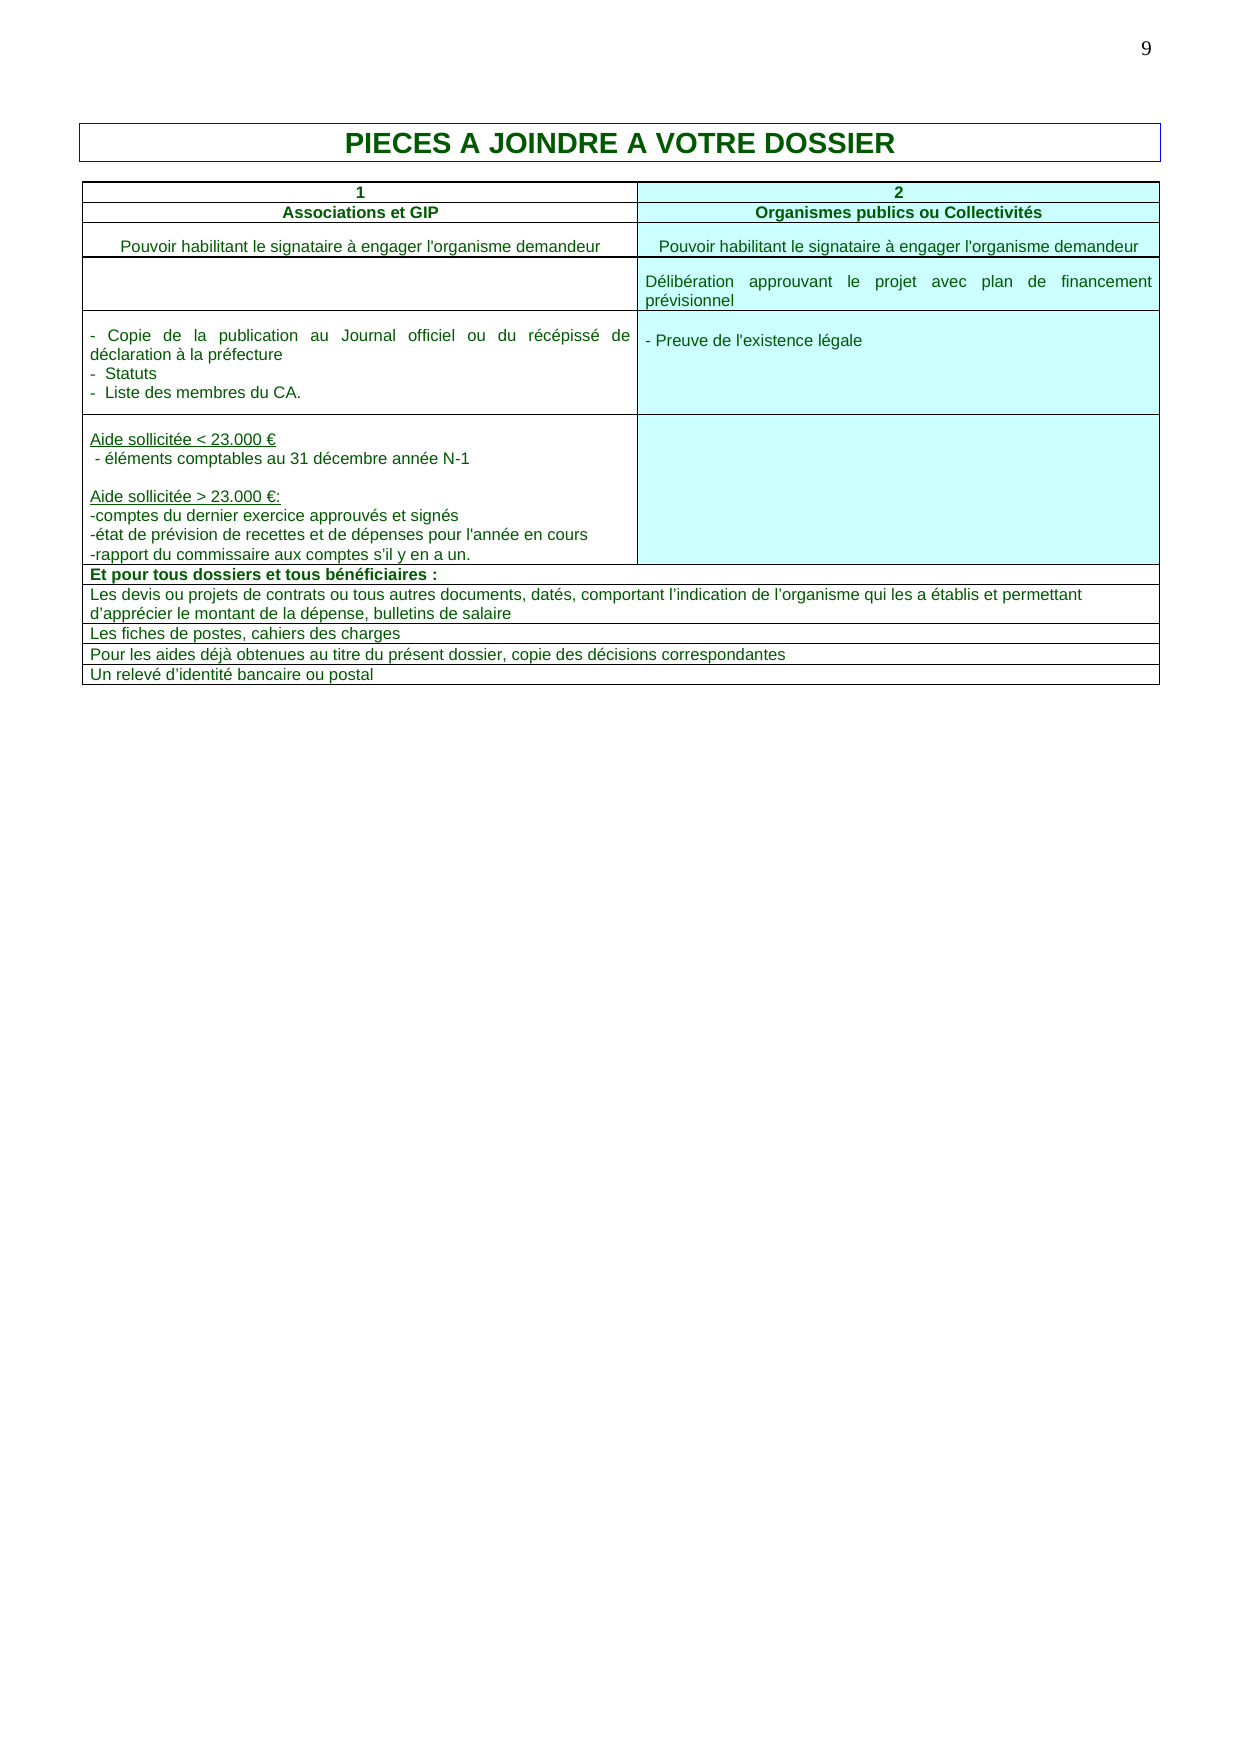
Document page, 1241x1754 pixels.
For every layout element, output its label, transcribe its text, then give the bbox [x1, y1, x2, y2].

table_cell Pouvoir habilitant le signataire à engager l'organisme demandeur [83, 223, 637, 256]
table_cell [83, 258, 637, 310]
table_cell Délibération approuvant le projet avec plan de financement prévisionnel [638, 258, 1159, 310]
table_cell Pour les aides déjà obtenues au titre du présent dossier, copie des décisions correspondantes [83, 644, 1159, 663]
table_cell - Copie de la publication au Journal officiel ou du récépissé de déclaration à la préfecture Statuts Liste des membres du CA. [83, 311, 637, 414]
text PIECES A JOINDRE A VOTRE DOSSIER [80, 124, 1160, 161]
table_cell Organismes publics ou Collectivités [638, 203, 1159, 222]
table_cell Les devis ou projets de contrats ou tous autres documents, datés, comportant l’indication de l’organisme qui les a établis et permettant d’apprécier le montant de la dépense, bulletins de salaire [83, 585, 1159, 623]
table_header 2 [638, 183, 1159, 202]
table_cell Les fiches de postes, cahiers des charges [83, 624, 1159, 643]
table_header 1 [83, 183, 637, 202]
table_cell Un relevé d’identité bancaire ou postal [83, 665, 1159, 684]
table_cell Pouvoir habilitant le signataire à engager l'organisme demandeur [638, 223, 1159, 256]
table_cell [638, 415, 1159, 563]
table_header Et pour tous dossiers et tous bénéficiaires : [83, 565, 1159, 584]
table_cell Associations et GIP [83, 203, 637, 222]
table_cell - Preuve de l'existence légale [638, 311, 1159, 414]
table_cell Aide sollicitée < 23.000 € - éléments comptables au 31 décembre année N-1 Aide sollicitée > 23.000 €: -comptes du dernier exercice approuvés et signés -état de prévision de recettes et de dépenses pour l'année en cours -rapport du commissaire aux comptes s’il y en a un. [83, 415, 637, 563]
